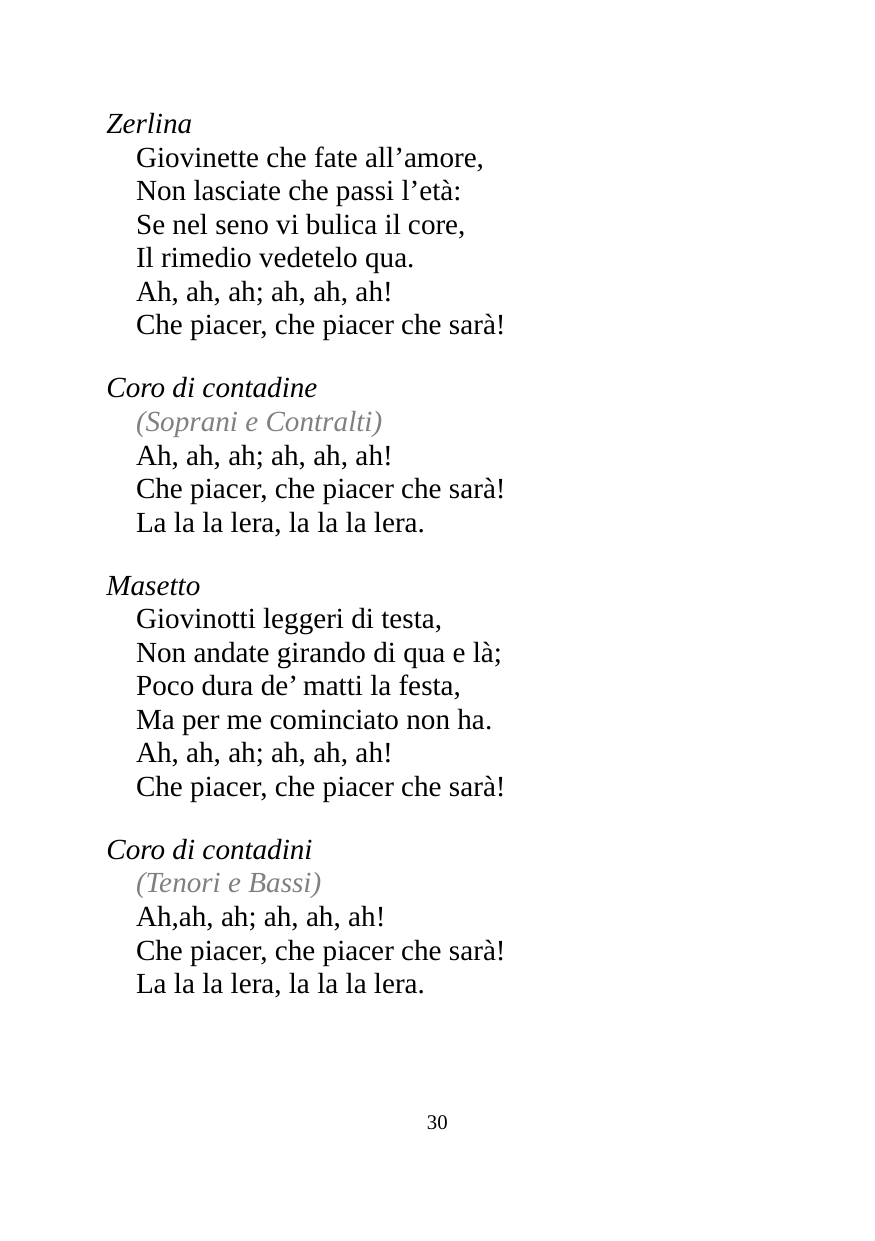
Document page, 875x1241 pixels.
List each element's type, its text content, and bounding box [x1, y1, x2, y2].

text Coro di contadini [106, 832, 768, 866]
text Che piacer, che piacer che sarà! [136, 471, 768, 505]
text Che piacer, che piacer che sarà! [136, 769, 768, 802]
text Giovinette che fate all’amore, [136, 140, 768, 173]
text Non andate girando di qua e là; [136, 635, 768, 668]
text Zerlina [106, 106, 768, 140]
text Che piacer, che piacer che sarà! [136, 307, 768, 341]
text Se nel seno vi bulica il core, [136, 207, 768, 240]
text Coro di contadine [106, 371, 768, 404]
text Ah, ah, ah; ah, ah, ah! [136, 438, 768, 471]
text (Tenori e Bassi) [136, 866, 768, 899]
text Ah,ah, ah; ah, ah, ah! [136, 899, 768, 933]
text Ah, ah, ah; ah, ah, ah! [136, 274, 768, 307]
text Ma per me cominciato non ha. [136, 702, 768, 735]
text Giovinotti leggeri di testa, [136, 601, 768, 635]
text Il rimedio vedetelo qua. [136, 240, 768, 274]
text Che piacer, che piacer che sarà! [136, 933, 768, 966]
text Ah, ah, ah; ah, ah, ah! [136, 735, 768, 769]
text Masetto [106, 568, 768, 601]
text Non lasciate che passi l’età: [136, 173, 768, 207]
text Poco dura de’ matti la festa, [136, 668, 768, 702]
text La la la lera, la la la lera. [136, 966, 768, 1000]
text La la la lera, la la la lera. [136, 505, 768, 538]
text (Soprani e Contralti) [136, 404, 768, 438]
